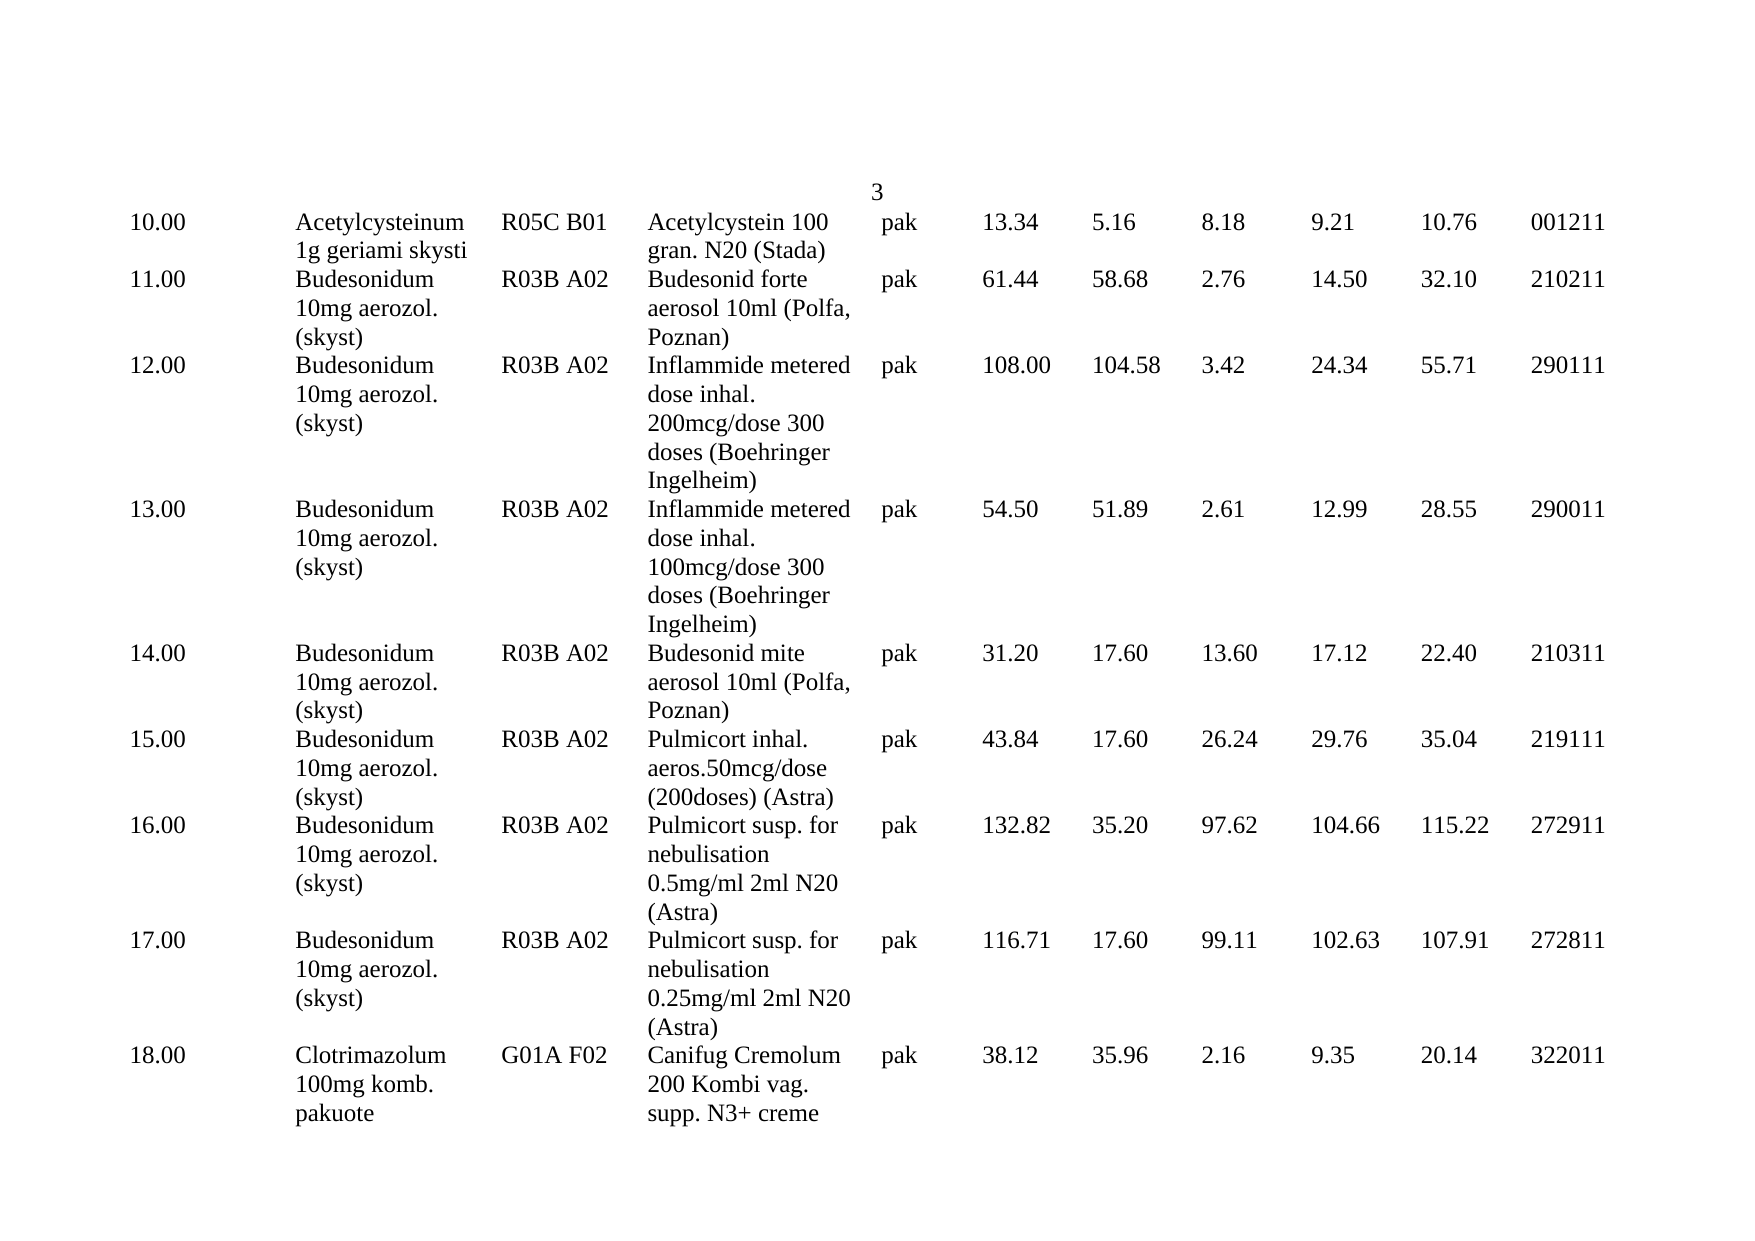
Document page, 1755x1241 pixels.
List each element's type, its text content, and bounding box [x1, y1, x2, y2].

table_cell 108.00 [971, 350, 1081, 494]
table_cell 35.20 [1081, 810, 1190, 925]
table_cell pak [870, 810, 971, 925]
table_cell Budesonidum 10mg aerozol.(skyst) [284, 350, 490, 494]
table_cell 5.16 [1081, 207, 1190, 264]
table_cell 2.16 [1190, 1040, 1300, 1127]
table_cell 26.24 [1190, 724, 1300, 810]
table_cell 3.42 [1190, 350, 1300, 494]
table_cell 272811 [1519, 925, 1636, 1040]
table_cell Inflammide metered dose inhal. 200mcg/dose 300 doses (Boehringer Ingelheim) [636, 350, 870, 494]
table_cell 17.00 [118, 925, 284, 1040]
table_cell 12.00 [118, 350, 284, 494]
table_cell 31.20 [971, 638, 1081, 724]
table_cell 58.68 [1081, 264, 1190, 350]
table_cell 55.71 [1409, 350, 1519, 494]
table_cell 20.14 [1409, 1040, 1519, 1127]
table_cell Budesonidum 10mg aerozol.(skyst) [284, 638, 490, 724]
table_cell pak [870, 494, 971, 638]
table_cell 2.76 [1190, 264, 1300, 350]
table_cell 17.60 [1081, 925, 1190, 1040]
table_cell 104.66 [1300, 810, 1409, 925]
table_cell 14.50 [1300, 264, 1409, 350]
table_cell 104.58 [1081, 350, 1190, 494]
table_cell 43.84 [971, 724, 1081, 810]
table_cell 10.00 [118, 207, 284, 264]
table_cell 14.00 [118, 638, 284, 724]
table_cell 29.76 [1300, 724, 1409, 810]
table_cell 13.60 [1190, 638, 1300, 724]
table_cell R03B A02 [490, 264, 636, 350]
table_cell 115.22 [1409, 810, 1519, 925]
table_cell 272911 [1519, 810, 1636, 925]
table_cell R03B A02 [490, 638, 636, 724]
table_cell 17.12 [1300, 638, 1409, 724]
table_cell pak [870, 1040, 971, 1127]
table_cell 116.71 [971, 925, 1081, 1040]
table_cell Canifug Cremolum 200 Kombi vag. supp. N3+ creme [636, 1040, 870, 1127]
table_cell 13.00 [118, 494, 284, 638]
table_cell pak [870, 207, 971, 264]
table_cell 17.60 [1081, 724, 1190, 810]
table_cell R03B A02 [490, 350, 636, 494]
table_cell 102.63 [1300, 925, 1409, 1040]
table_cell 51.89 [1081, 494, 1190, 638]
table_cell 107.91 [1409, 925, 1519, 1040]
table_cell G01A F02 [490, 1040, 636, 1127]
table_cell Budesonidum 10mg aerozol.(skyst) [284, 925, 490, 1040]
table_cell 17.60 [1081, 638, 1190, 724]
table_cell Budesonidum 10mg aerozol.(skyst) [284, 494, 490, 638]
table_cell 12.99 [1300, 494, 1409, 638]
table_cell 24.34 [1300, 350, 1409, 494]
table_cell 9.21 [1300, 207, 1409, 264]
table_cell 290111 [1519, 350, 1636, 494]
table_cell 001211 [1519, 207, 1636, 264]
table_cell 2.61 [1190, 494, 1300, 638]
table_cell Inflammide metered dose inhal. 100mcg/dose 300 doses (Boehringer Ingelheim) [636, 494, 870, 638]
table_cell Pulmicort susp. for nebulisation 0.25mg/ml 2ml N20 (Astra) [636, 925, 870, 1040]
table_cell 8.18 [1190, 207, 1300, 264]
table_cell pak [870, 925, 971, 1040]
table_cell 38.12 [971, 1040, 1081, 1127]
table_cell 35.96 [1081, 1040, 1190, 1127]
table_cell pak [870, 350, 971, 494]
table_cell Budesonidum 10mg aerozol.(skyst) [284, 724, 490, 810]
table_cell 97.62 [1190, 810, 1300, 925]
table_cell 18.00 [118, 1040, 284, 1127]
table_cell Budesonidum 10mg aerozol.(skyst) [284, 810, 490, 925]
table_cell 16.00 [118, 810, 284, 925]
table_cell Pulmicort susp. for nebulisation 0.5mg/ml 2ml N20 (Astra) [636, 810, 870, 925]
table_cell pak [870, 638, 971, 724]
table_cell 9.35 [1300, 1040, 1409, 1127]
table_cell 210311 [1519, 638, 1636, 724]
table_cell 132.82 [971, 810, 1081, 925]
table_cell 210211 [1519, 264, 1636, 350]
table_cell Budesonidum 10mg aerozol.(skyst) [284, 264, 490, 350]
table_cell pak [870, 264, 971, 350]
table_cell R03B A02 [490, 925, 636, 1040]
table_cell 15.00 [118, 724, 284, 810]
table_cell Acetylcysteinum 1g geriami skysti [284, 207, 490, 264]
table_cell Pulmicort inhal. aeros.50mcg/dose (200doses) (Astra) [636, 724, 870, 810]
table_cell 35.04 [1409, 724, 1519, 810]
table_cell 290011 [1519, 494, 1636, 638]
table_cell 99.11 [1190, 925, 1300, 1040]
table_cell Acetylcystein 100 gran. N20 (Stada) [636, 207, 870, 264]
table_cell 13.34 [971, 207, 1081, 264]
table_cell 28.55 [1409, 494, 1519, 638]
table_cell 322011 [1519, 1040, 1636, 1127]
table_cell R05C B01 [490, 207, 636, 264]
table_cell 10.76 [1409, 207, 1519, 264]
table_cell 61.44 [971, 264, 1081, 350]
table_cell R03B A02 [490, 494, 636, 638]
table_cell 32.10 [1409, 264, 1519, 350]
table_cell Clotrimazolum 100mg komb. pakuote [284, 1040, 490, 1127]
table_cell 22.40 [1409, 638, 1519, 724]
table_cell R03B A02 [490, 810, 636, 925]
table_cell 54.50 [971, 494, 1081, 638]
table_cell 11.00 [118, 264, 284, 350]
table_cell pak [870, 724, 971, 810]
table_cell R03B A02 [490, 724, 636, 810]
table_cell Budesonid mite aerosol 10ml (Polfa, Poznan) [636, 638, 870, 724]
table_cell 219111 [1519, 724, 1636, 810]
table_cell Budesonid forte aerosol 10ml (Polfa, Poznan) [636, 264, 870, 350]
